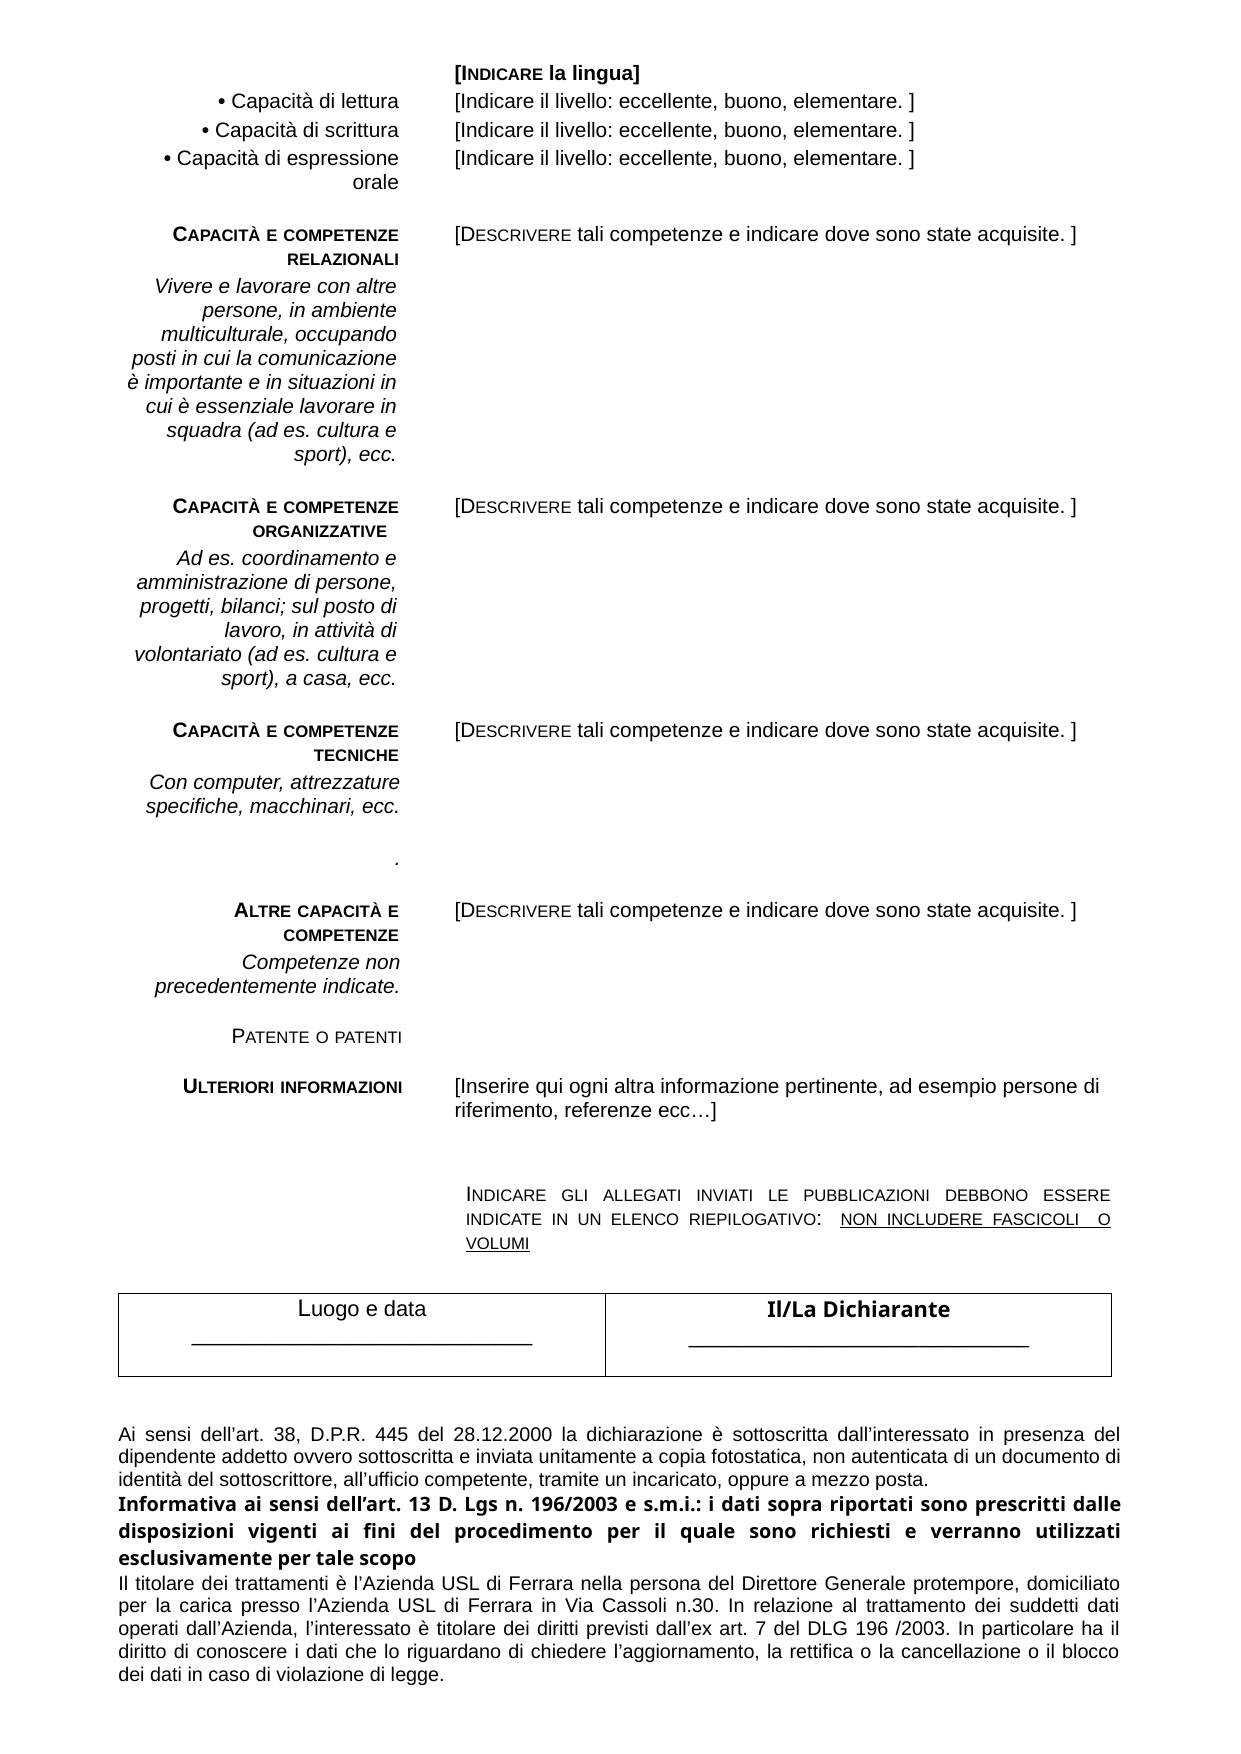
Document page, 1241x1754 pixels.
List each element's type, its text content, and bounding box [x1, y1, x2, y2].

text Informativa ai sensi dell’art. 13 D. Lgs n. 196/2003 e s.m.i.: i dati sopra riportati sono prescritti dalle disposizioni vigenti ai fini del procedimento per il quale sono richiesti e verranno utilizzati esclusivamente per tale scopo [118, 1491, 1122, 1572]
table_header [118, 1124, 425, 1256]
table_header [107, 59, 413, 87]
table_header Capacità e competenze relazionali Vivere e lavorare con altre persone, in ambiente multiculturale, occupando posti in cui la comunicazione è importante e in situazioni in cui è essenziale lavorare in squadra (ad es. cultura e sport), ecc. [107, 220, 413, 467]
table_header Ulteriori informazioni [107, 1072, 413, 1124]
table_header [443, 1024, 1122, 1048]
table_header [Descrivere tali competenze e indicare dove sono state acquisite. ] [443, 896, 1122, 1000]
table_header Indicare gli allegati inviati le pubblicazioni debbono essere indicate in un elenco riepilogativo: non includere fascicoli o volumi [454, 1124, 1122, 1256]
table_cell [414, 115, 443, 143]
table_header [Descrivere tali competenze e indicare dove sono state acquisite. ] [443, 715, 1122, 819]
table_header [414, 59, 443, 87]
table_cell [Indicare il livello: eccellente, buono, elementare. ] [443, 87, 1122, 115]
table_header [414, 896, 443, 1000]
table_cell [Indicare il livello: eccellente, buono, elementare. ] [443, 115, 1122, 143]
table_header [414, 220, 443, 467]
text Ai sensi dell’art. 38, D.P.R. 445 del 28.12.2000 la dichiarazione è sottoscritta dall’interessato in presenza del dipendente addetto ovvero sottoscritta e inviata unitamente a copia fotostatica, non autenticata di un documento di identità del sottoscrittore, all’ufficio competente, tramite un incaricato, oppure a mezzo posta. [118, 1423, 1122, 1491]
table_cell [414, 144, 443, 196]
table_header [414, 491, 443, 691]
table_header Patente o patenti [107, 1024, 413, 1048]
table_header [Indicare la lingua] [443, 59, 1122, 87]
table_cell • Capacità di lettura [107, 87, 413, 115]
text Il titolare dei trattamenti è l’Azienda USL di Ferrara nella persona del Direttore Generale protempore, domiciliato per la carica presso l’Azienda USL di Ferrara in Via Cassoli n.30. In relazione al trattamento dei suddetti dati operati dall’Azienda, l’interessato è titolare dei diritti previsti dall’ex art. 7 del DLG 196 /2003. In particolare ha il diritto di conoscere i dati che lo riguardano di chiedere l’aggiornamento, la rettifica o la cancellazione o il blocco dei dati in caso di violazione di legge. [118, 1572, 1122, 1685]
table_header [425, 1124, 454, 1256]
table_header Capacità e competenze organizzative Ad es. coordinamento e amministrazione di persone, progetti, bilanci; sul posto di lavoro, in attività di volontariato (ad es. cultura e sport), a casa, ecc. [107, 491, 413, 691]
table_header [443, 844, 1122, 872]
table_header [Descrivere tali competenze e indicare dove sono state acquisite. ] [443, 491, 1122, 691]
table_cell • Capacità di espressione orale [107, 144, 413, 196]
table_header [414, 1072, 443, 1124]
table_header [414, 715, 443, 819]
table_header [Descrivere tali competenze e indicare dove sono state acquisite. ] [443, 220, 1122, 467]
table_header [414, 1024, 443, 1048]
table_cell [Indicare il livello: eccellente, buono, elementare. ] [443, 144, 1122, 196]
table_cell [414, 87, 443, 115]
table_header Il/La Dichiarante ____________________________ [606, 1294, 1111, 1376]
table_header Altre capacità e competenze Competenze non precedentemente indicate. [107, 896, 413, 1000]
table_header Capacità e competenze tecniche Con computer, attrezzature specifiche, macchinari, ecc. [107, 715, 413, 819]
table_header [Inserire qui ogni altra informazione pertinente, ad esempio persone di riferimento, referenze ecc…] [443, 1072, 1122, 1124]
table_header Luogo e data ____________________________ [119, 1294, 605, 1376]
table_cell • Capacità di scrittura [107, 115, 413, 143]
table_header [414, 844, 443, 872]
table_header . [107, 844, 413, 872]
